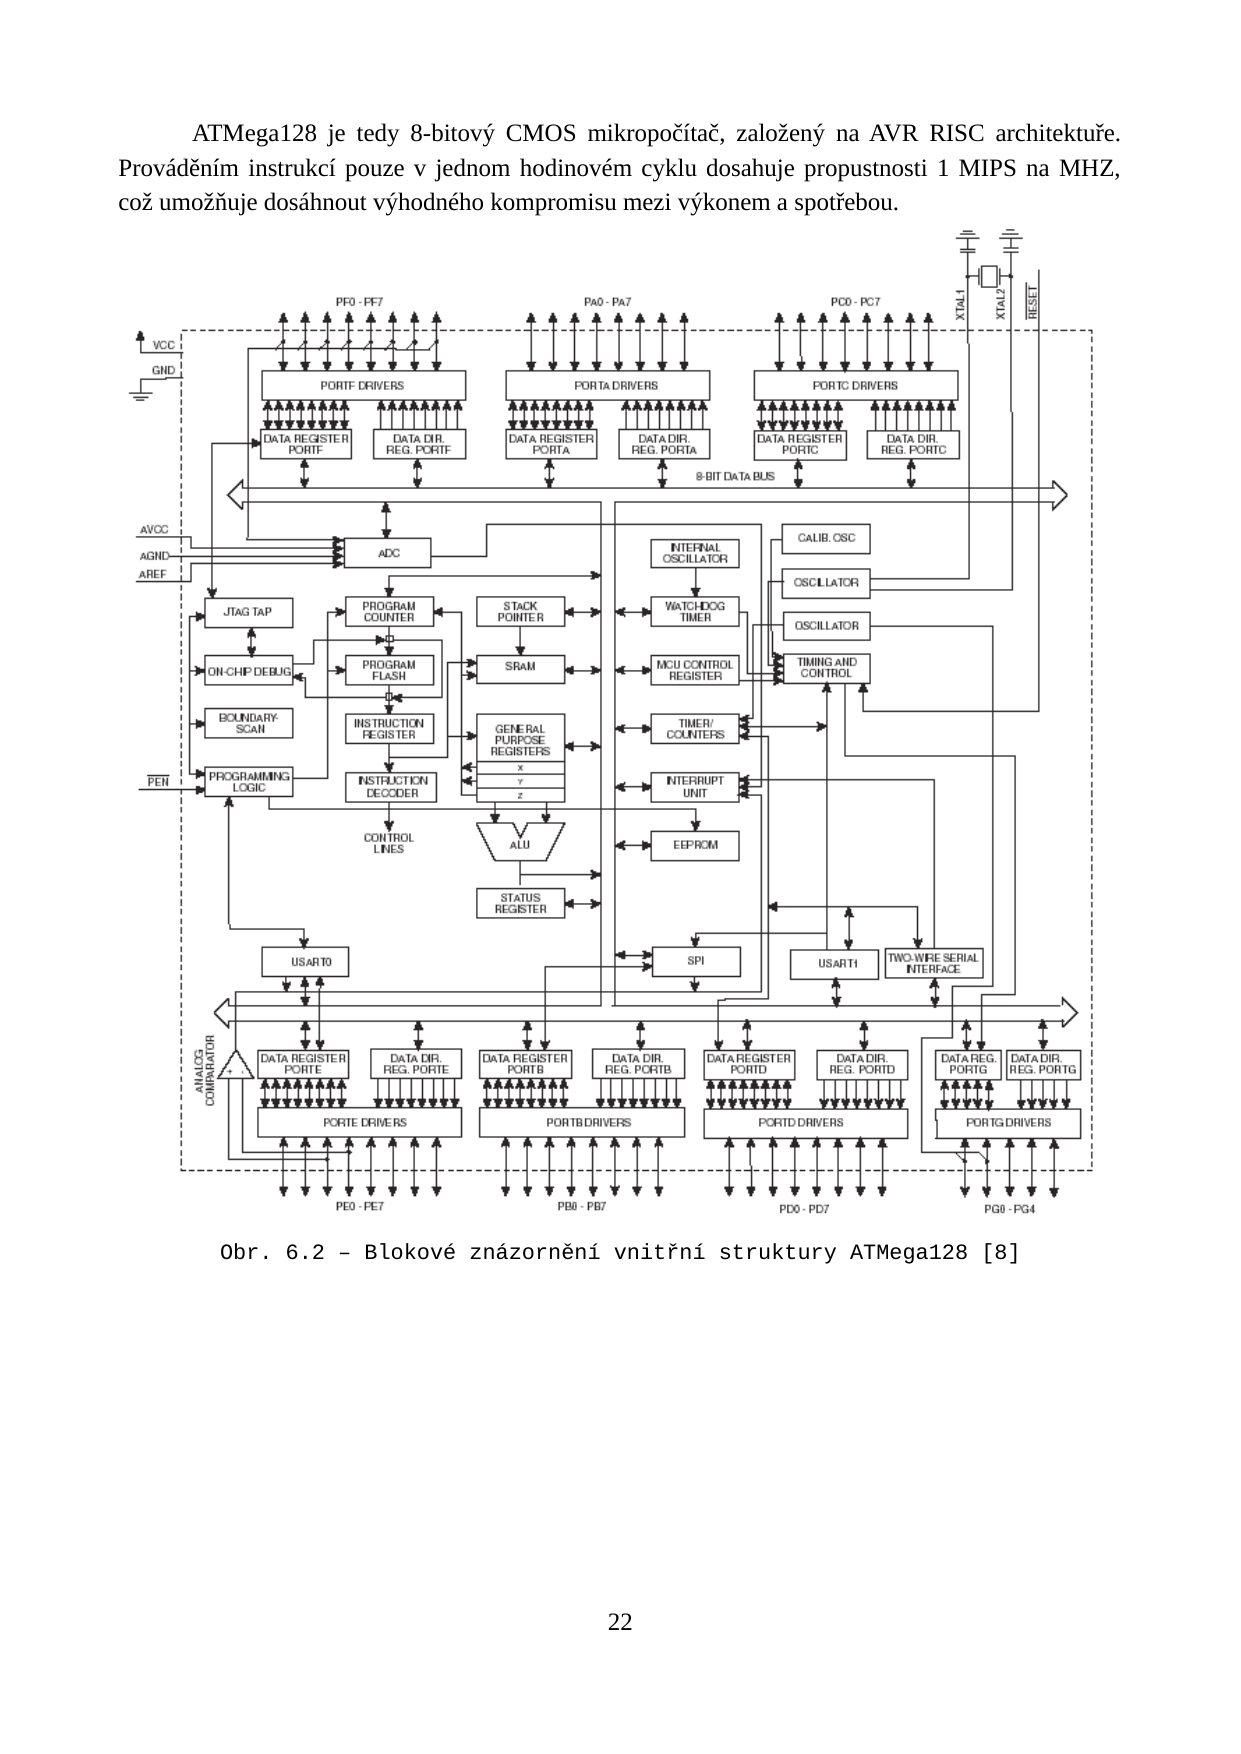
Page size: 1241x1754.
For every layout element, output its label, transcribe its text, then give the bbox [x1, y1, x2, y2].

picture [118, 221, 1122, 1237]
text Obr. 6.2 – Blokové znázornění vnitřní struktury ATMega128 [8] [118, 1237, 1122, 1266]
text ATMega128 je tedy 8-bitový CMOS mikropočítač, založený na AVR RISC architektuře. Prováděním instrukcí pouze v jednom hodinovém cyklu dosahuje propustnosti 1 MIPS na MHZ, což umožňuje dosáhnout výhodného kompromisu mezi výkonem a spotřebou. [118, 118, 1122, 216]
